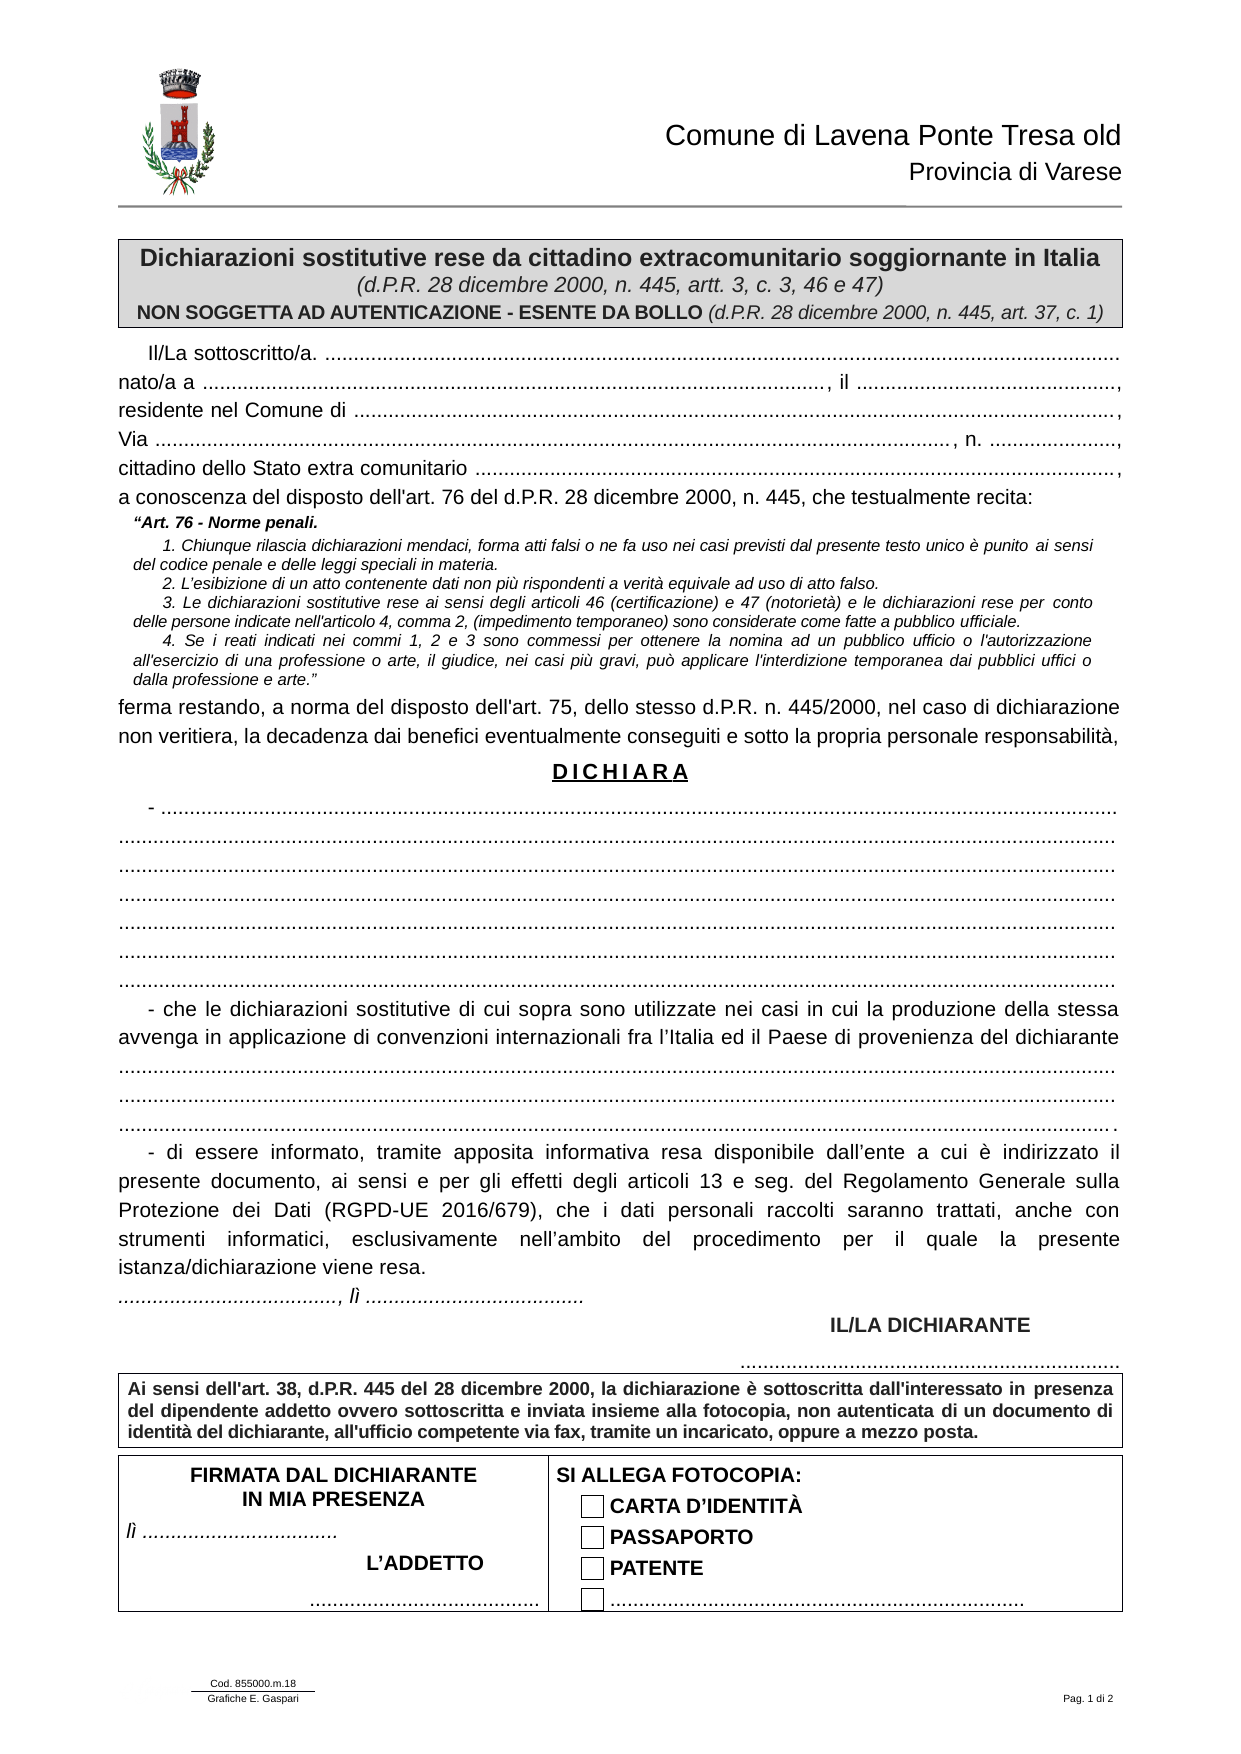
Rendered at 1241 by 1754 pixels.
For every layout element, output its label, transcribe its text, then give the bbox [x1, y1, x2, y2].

text .................................................................. [738, 1349, 1122, 1373]
text 1. Chiunque rilascia dichiarazioni mendaci, forma atti falsi o ne fa uso nei casi previsti dal presente testo unico è punito ai sensi del codice penale e delle leggi speciali in materia. [133, 535, 1093, 574]
text ............................................................................................................................................................................. [118, 824, 1122, 848]
text ......................................, lì ...................................... [118, 1284, 1122, 1308]
text ............................................................................................................................................................................. [118, 881, 1122, 905]
table_header FIRMATA DAL DICHIARANTE IN MIA PRESENZA lì .................................. L’ADDETTO ........................................ [119, 1456, 548, 1611]
text 3. Le dichiarazioni sostitutive rese ai sensi degli articoli 46 (certificazione) e 47 (notorietà) e le dichiarazioni rese per conto delle persone indicate nell'articolo 4, comma 2, (impedimento temporaneo) sono considerate come fatte a pubblico ufficiale. [133, 593, 1093, 631]
text Il/La sottoscritto/a. .......................................................................................................................................... nato/a a ............................................................................................................, il ............................................., residente nel Comune di ...................................................................................................................................., Via .........................................................................................................................................., n. ......................, cittadino dello Stato extra comunitario ..............................................................................................................., a conoscenza del disposto dell'art. 76 del d.P.R. 28 dicembre 2000, n. 445, che testualmente recita: [118, 341, 1122, 508]
table_header Dichiarazioni sostitutive rese da cittadino extracomunitario soggiornante in Italia (d.P.R. 28 dicembre 2000, n. 445, artt. 3, c. 3, 46 e 47) NON SOGGETTA AD AUTENTICAZIONE - ESENTE DA BOLLO (d.P.R. 28 dicembre 2000, n. 445, art. 37, c. 1) [119, 240, 1122, 327]
picture [127, 66, 229, 197]
text DICHIARA [118, 759, 1122, 784]
text Provincia di Varese [229, 157, 1122, 185]
table_header SI ALLEGA FOTOCOPIA: CARTA D’IDENTITÀ PASSAPORTO PATENTE ........................................................................ [549, 1456, 1122, 1611]
text - ...................................................................................................................................................................... [118, 795, 1122, 819]
text ............................................................................................................................................................................. [118, 853, 1122, 877]
text - che le dichiarazioni sostitutive di cui sopra sono utilizzate nei casi in cui la produzione della stessa avvenga in applicazione di convenzioni internazionali fra l’Italia ed il Paese di provenienza del dichiarante ............................................................................................................................................................................. ............................................................................................................................................................................. ............................................................................................................................................................................. [118, 996, 1122, 1135]
text Comune di Lavena Ponte Tresa old [229, 118, 1122, 152]
text - di essere informato, tramite apposita informativa resa disponibile dall’ente a cui è indirizzato il presente documento, ai sensi e per gli effetti degli articoli 13 e seg. del Regolamento Generale sulla Protezione dei Dati (RGPD-UE 2016/679), che i dati personali raccolti saranno trattati, anche con strumenti informatici, esclusivamente nell’ambito del procedimento per il quale la presente istanza/dichiarazione viene resa. [118, 1140, 1122, 1279]
text 2. L’esibizione di un atto contenente dati non più rispondenti a verità equivale ad uso di atto falso. [133, 574, 1093, 593]
text ............................................................................................................................................................................. [118, 939, 1122, 963]
text “Art. 76 - Norme penali. [133, 513, 1093, 532]
text ............................................................................................................................................................................. [118, 910, 1122, 934]
text ferma restando, a norma del disposto dell'art. 75, dello stesso d.P.R. n. 445/2000, nel caso di dichiarazione non veritiera, la decadenza dai benefici eventualmente conseguiti e sotto la propria personale responsabilità, [118, 695, 1122, 748]
text 4. Se i reati indicati nei commi 1, 2 e 3 sono commessi per ottenere la nomina ad un pubblico ufficio o l'autorizzazione all'esercizio di una professione o arte, il giudice, nei casi più gravi, può applicare l'interdizione temporanea dai pubblici uffici o dalla professione e arte.” [133, 631, 1093, 689]
table_header Ai sensi dell'art. 38, d.P.R. 445 del 28 dicembre 2000, la dichiarazione è sottoscritta dall'interessato in presenza del dipendente addetto ovvero sottoscritta e inviata insieme alla fotocopia, non autenticata di un documento di identità del dichiarante, all'ufficio competente via fax, tramite un incaricato, oppure a mezzo posta. [119, 1374, 1122, 1447]
text ............................................................................................................................................................................. [118, 968, 1122, 992]
text IL/LA DICHIARANTE [738, 1313, 1122, 1337]
